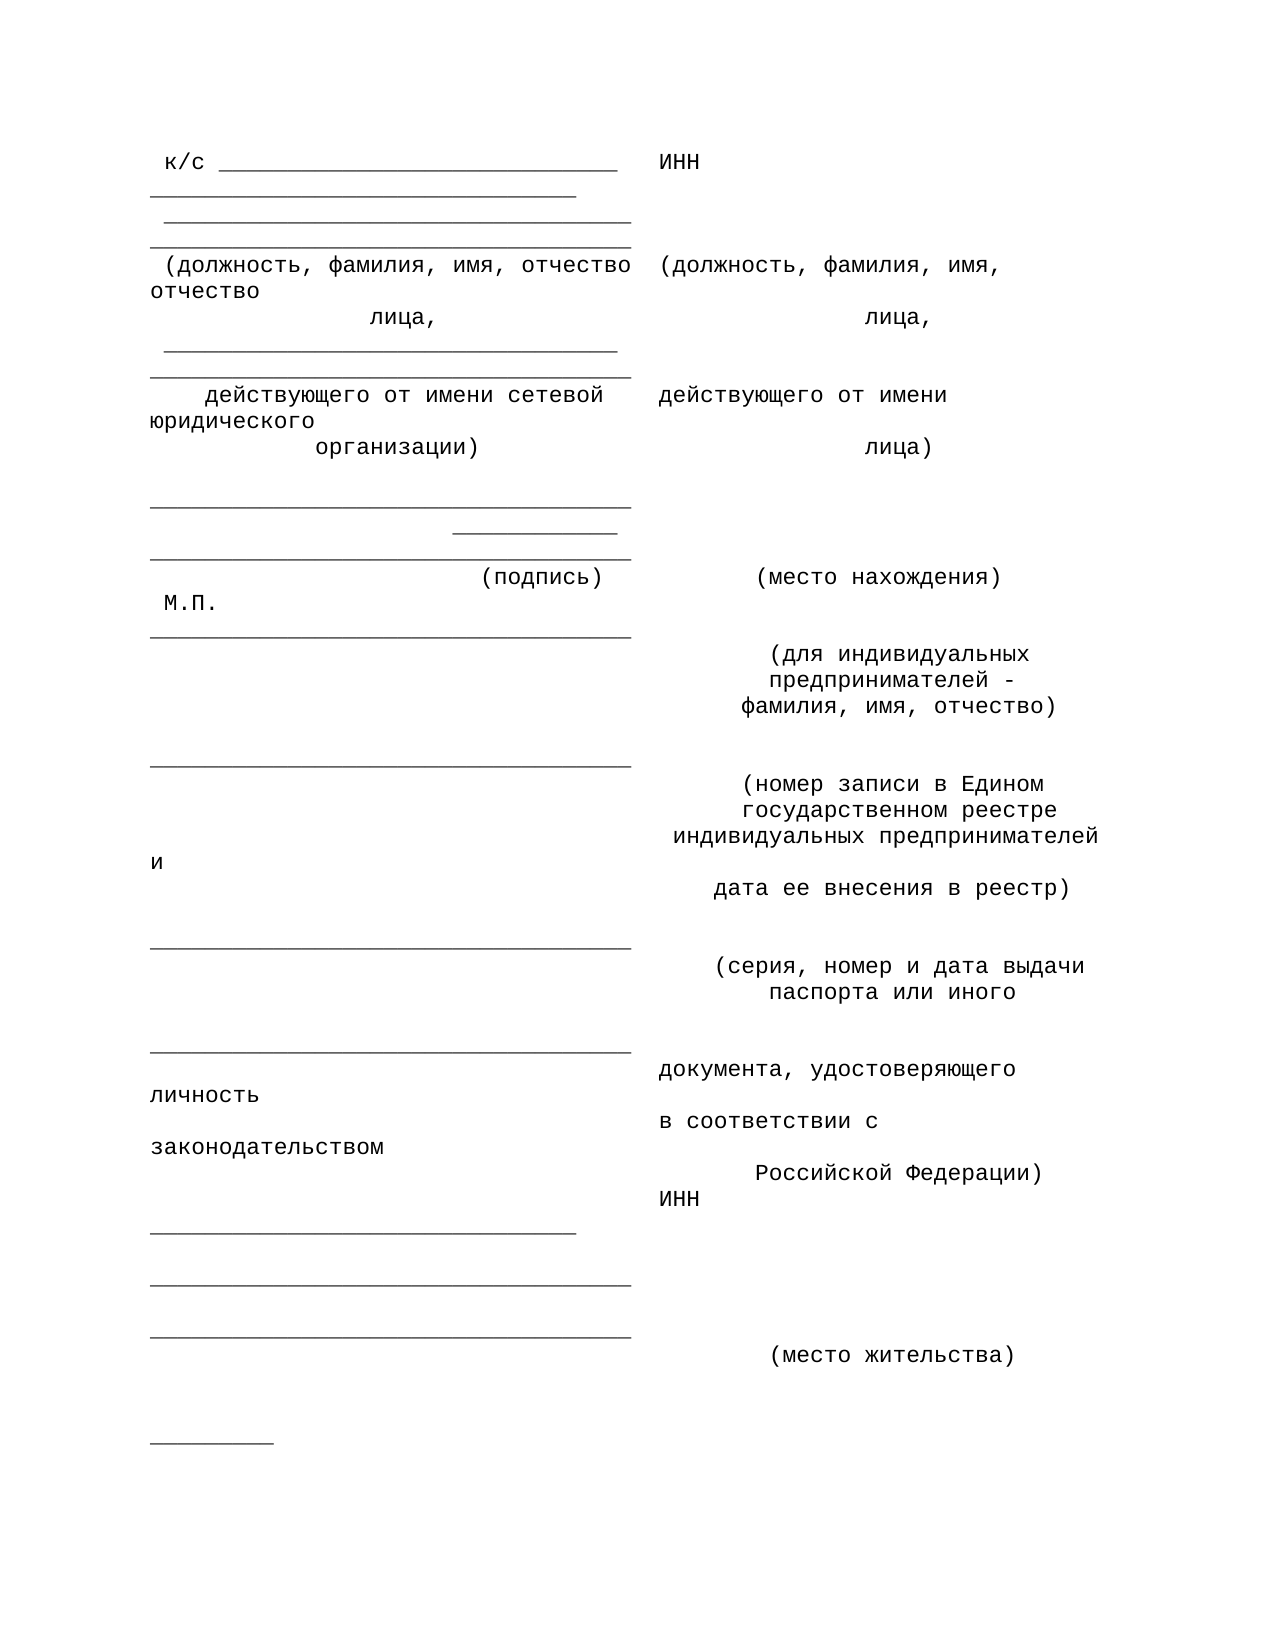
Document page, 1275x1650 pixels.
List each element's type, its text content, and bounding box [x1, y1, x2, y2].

text ___________________________________ [150, 1239, 1125, 1291]
text ___________________________________ [150, 461, 1125, 513]
text ___________________________________ [150, 902, 1125, 954]
text ___________________________________ [150, 1006, 1125, 1058]
text ___________________________________ [150, 1291, 1125, 1343]
text (место жительства) [150, 1343, 1125, 1369]
text ____________ ___________________________________ [150, 513, 1125, 565]
text организации) лица) [150, 435, 1125, 461]
text предпринимателей - [150, 669, 1125, 695]
text (для индивидуальных [150, 643, 1125, 669]
text в соответствии с законодательством [150, 1110, 1125, 1162]
text лица, лица, [150, 306, 1125, 332]
text дата ее внесения в реестр) [150, 876, 1125, 902]
text государственном реестре [150, 798, 1125, 824]
text Российской Федерации) [150, 1162, 1125, 1187]
text (серия, номер и дата выдачи [150, 954, 1125, 980]
text ___________________________________ [150, 721, 1125, 772]
text документа, удостоверяющего личность [150, 1058, 1125, 1110]
text действующего от имени сетевой действующего от имени юридического [150, 383, 1125, 435]
text фамилия, имя, отчество) [150, 695, 1125, 721]
text _________ [150, 1398, 1125, 1450]
text (должность, фамилия, имя, отчество (должность, фамилия, имя, отчество [150, 254, 1125, 306]
text (номер записи в Едином [150, 772, 1125, 798]
text (подпись) (место нахождения) [150, 565, 1125, 591]
text паспорта или иного [150, 980, 1125, 1006]
text ИНН _______________________________ [150, 1187, 1125, 1239]
text _________________________________ ___________________________________ [150, 332, 1125, 383]
text М.П. ___________________________________ [150, 591, 1125, 643]
text к/с _____________________________ ИНН _______________________________ [150, 150, 1125, 202]
text индивидуальных предпринимателей и [150, 824, 1125, 876]
text __________________________________ ___________________________________ [150, 202, 1125, 254]
